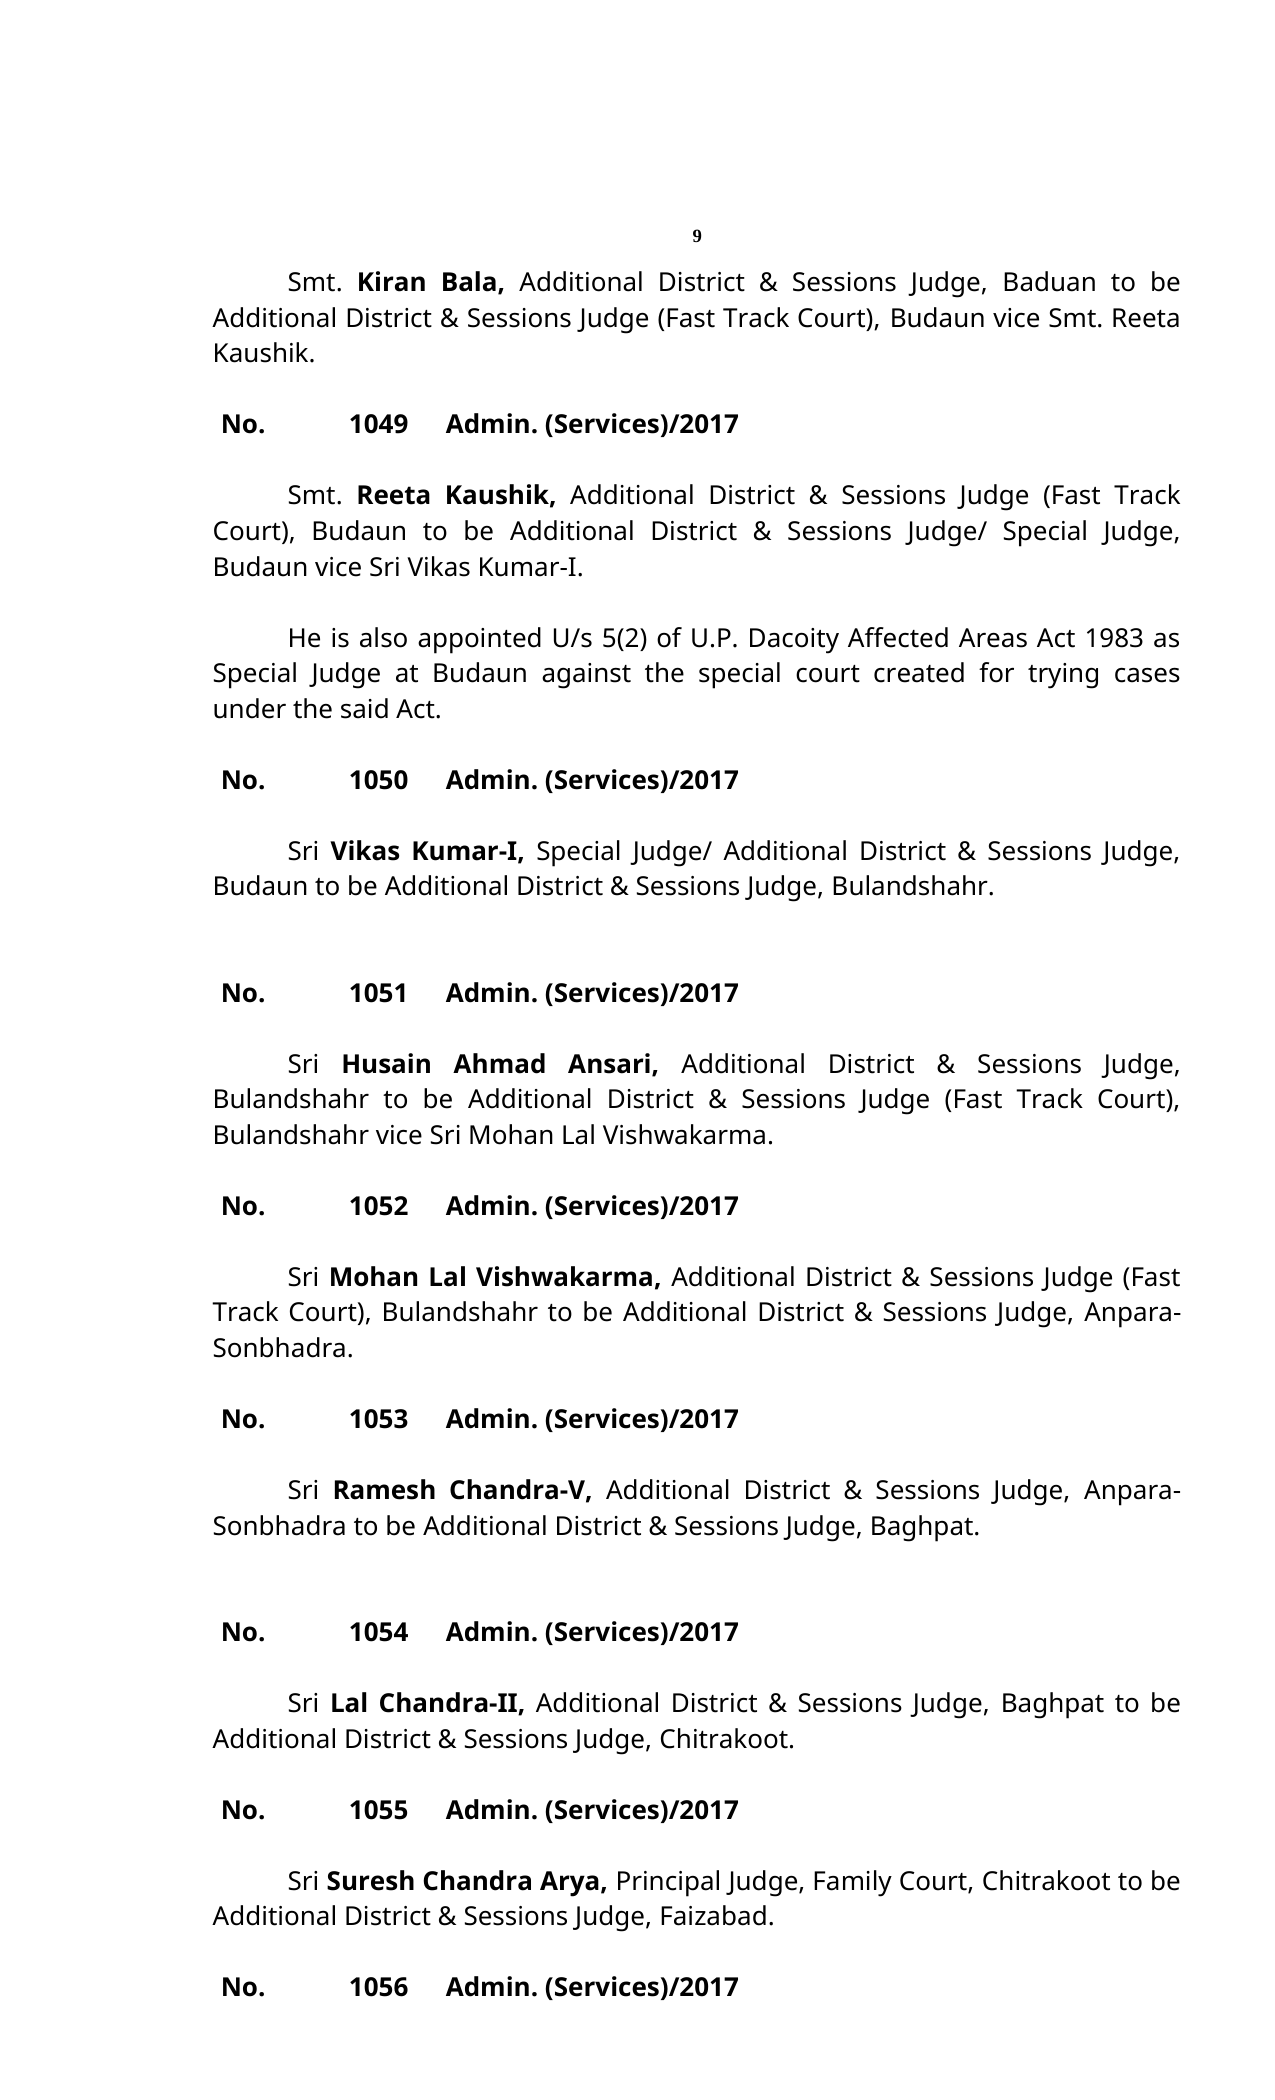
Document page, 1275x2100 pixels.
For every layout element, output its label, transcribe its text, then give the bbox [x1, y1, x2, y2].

table_header No. [209, 406, 300, 442]
table_header Admin. (Services)/2017 [434, 1791, 778, 1827]
table_header No. [209, 974, 300, 1010]
table_header [300, 1791, 434, 1827]
table_header [300, 1614, 434, 1649]
table_header [300, 1188, 434, 1223]
text Sri Ramesh Chandra-V, Additional District & Sessions Judge, Anpara- Sonbhadra to be Additional District & Sessions Judge, Baghpat. [212, 1472, 1181, 1543]
text Sri Mohan Lal Vishwakarma, Additional District & Sessions Judge (Fast Track Court), Bulandshahr to be Additional District & Sessions Judge, Anpara- Sonbhadra. [212, 1258, 1181, 1365]
text Sri Husain Ahmad Ansari, Additional District & Sessions Judge, Bulandshahr to be Additional District & Sessions Judge (Fast Track Court), Bulandshahr vice Sri Mohan Lal Vishwakarma. [212, 1045, 1181, 1152]
table_header Admin. (Services)/2017 [434, 1188, 778, 1223]
table_header [300, 406, 434, 442]
table_header Admin. (Services)/2017 [434, 974, 778, 1010]
text Smt. Kiran Bala, Additional District & Sessions Judge, Baduan to be Additional District & Sessions Judge (Fast Track Court), Budaun vice Smt. Reeta Kaushik. [212, 264, 1181, 371]
text Smt. Reeta Kaushik, Additional District & Sessions Judge (Fast Track Court), Budaun to be Additional District & Sessions Judge/ Special Judge, Budaun vice Sri Vikas Kumar-I. [212, 477, 1181, 584]
table_header [300, 1969, 434, 2004]
text Sri Suresh Chandra Arya, Principal Judge, Family Court, Chitrakoot to be Additional District & Sessions Judge, Faizabad. [212, 1862, 1181, 1933]
table_header Admin. (Services)/2017 [434, 1969, 778, 2004]
table_header Admin. (Services)/2017 [434, 761, 778, 797]
table_header No. [209, 761, 300, 797]
table_header No. [209, 1969, 300, 2004]
text Sri Vikas Kumar-I, Special Judge/ Additional District & Sessions Judge, Budaun to be Additional District & Sessions Judge, Bulandshahr. [212, 832, 1181, 903]
table_header [300, 1401, 434, 1436]
table_header No. [209, 1188, 300, 1223]
table_header Admin. (Services)/2017 [434, 1401, 778, 1436]
table_header No. [209, 1791, 300, 1827]
text Sri Lal Chandra-II, Additional District & Sessions Judge, Baghpat to be Additional District & Sessions Judge, Chitrakoot. [212, 1685, 1181, 1756]
table_header [300, 761, 434, 797]
table_header [300, 974, 434, 1010]
table_header No. [209, 1614, 300, 1649]
table_header No. [209, 1401, 300, 1436]
table_header Admin. (Services)/2017 [434, 406, 778, 442]
text He is also appointed U/s 5(2) of U.P. Dacoity Affected Areas Act 1983 as Special Judge at Budaun against the special court created for trying cases under the said Act. [212, 619, 1181, 726]
table_header Admin. (Services)/2017 [434, 1614, 778, 1649]
